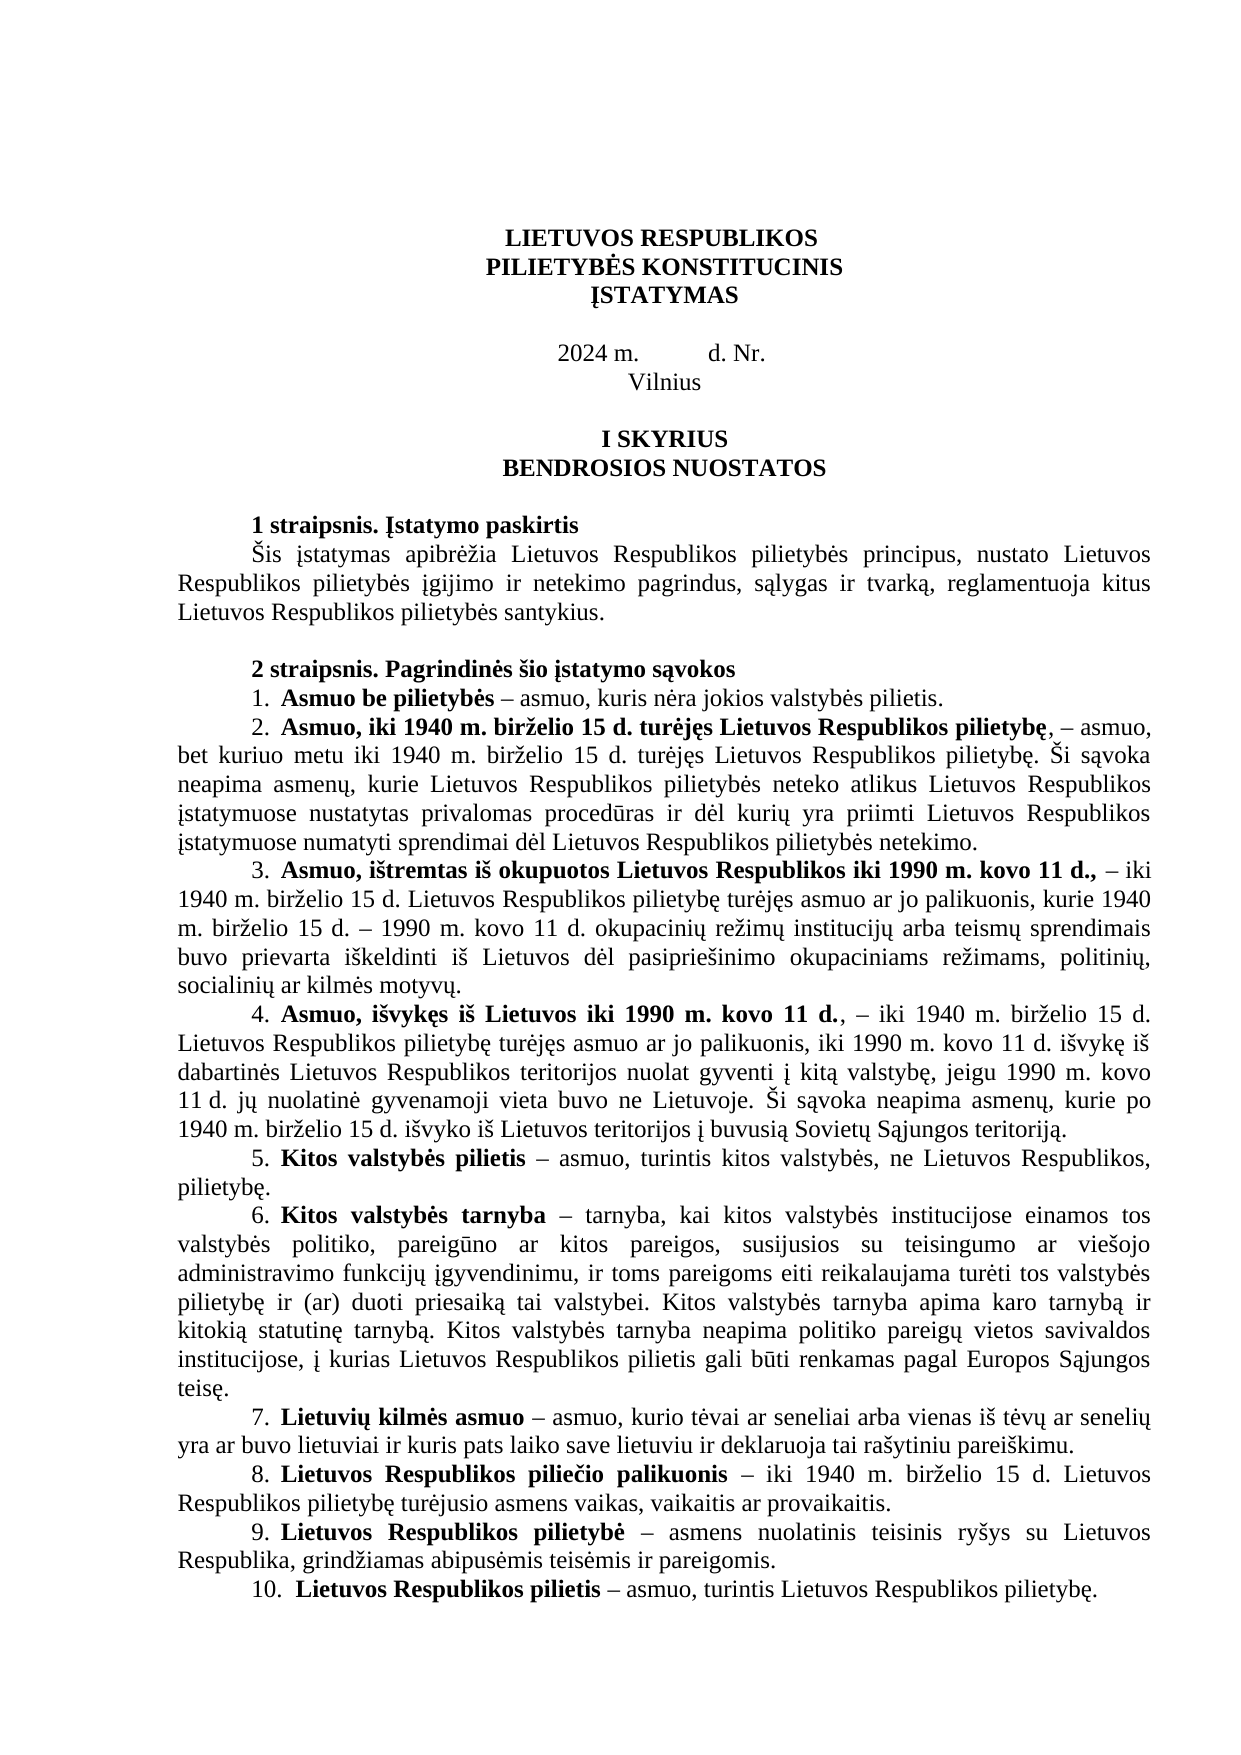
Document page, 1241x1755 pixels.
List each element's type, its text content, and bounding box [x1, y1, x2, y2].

text 2 straipsnis. Pagrindinės šio įstatymo sąvokos [177, 654, 1152, 683]
text 3. Asmuo, ištremtas iš okupuotos Lietuvos Respublikos iki 1990 m. kovo 11 d., – iki 1940 m. birželio 15 d. Lietuvos Respublikos pilietybę turėjęs asmuo ar jo palikuonis, kurie 1940 m. birželio 15 d. – 1990 m. kovo 11 d. okupacinių režimų institucijų arba teismų sprendimais buvo prievarta iškeldinti iš Lietuvos dėl pasipriešinimo okupaciniams režimams, politinių, socialinių ar kilmės motyvų. [177, 856, 1152, 999]
text 7. Lietuvių kilmės asmuo – asmuo, kurio tėvai ar seneliai arba vienas iš tėvų ar senelių yra ar buvo lietuviai ir kuris pats laiko save lietuviu ir deklaruoja tai rašytiniu pareiškimu. [177, 1402, 1152, 1459]
text Šis įstatymas apibrėžia Lietuvos Respublikos pilietybės principus, nustato Lietuvos Respublikos pilietybės įgijimo ir netekimo pagrindus, sąlygas ir tvarką, reglamentuoja kitus Lietuvos Respublikos pilietybės santykius. [177, 539, 1152, 626]
text 4. Asmuo, išvykęs iš Lietuvos iki 1990 m. kovo 11 d., – iki 1940 m. birželio 15 d. Lietuvos Respublikos pilietybę turėjęs asmuo ar jo palikuonis, iki 1990 m. kovo 11 d. išvykę iš dabartinės Lietuvos Respublikos teritorijos nuolat gyventi į kitą valstybę, jeigu 1990 m. kovo 11 d. jų nuolatinė gyvenamoji vieta buvo ne Lietuvoje. Ši sąvoka neapima asmenų, kurie po 1940 m. birželio 15 d. išvyko iš Lietuvos teritorijos į buvusią Sovietų Sąjungos teritoriją. [177, 999, 1152, 1143]
text 6. Kitos valstybės tarnyba – tarnyba, kai kitos valstybės institucijose einamos tos valstybės politiko, pareigūno ar kitos pareigos, susijusios su teisingumo ar viešojo administravimo funkcijų įgyvendinimu, ir toms pareigoms eiti reikalaujama turėti tos valstybės pilietybę ir (ar) duoti priesaiką tai valstybei. Kitos valstybės tarnyba apima karo tarnybą ir kitokią statutinę tarnybą. Kitos valstybės tarnyba neapima politiko pareigų vietos savivaldos institucijose, į kurias Lietuvos Respublikos pilietis gali būti renkamas pagal Europos Sąjungos teisę. [177, 1201, 1152, 1402]
text LIETUVOS RESPUBLIKOS PILIETYBĖS KONSTiTUCINIS ĮSTATYMAS [177, 223, 1152, 309]
text 2. Asmuo, iki 1940 m. birželio 15 d. turėjęs Lietuvos Respublikos pilietybę, – asmuo, bet kuriuo metu iki 1940 m. birželio 15 d. turėjęs Lietuvos Respublikos pilietybę. Ši sąvoka neapima asmenų, kurie Lietuvos Respublikos pilietybės neteko atlikus Lietuvos Respublikos įstatymuose nustatytas privalomas procedūras ir dėl kurių yra priimti Lietuvos Respublikos įstatymuose numatyti sprendimai dėl Lietuvos Respublikos pilietybės netekimo. [177, 712, 1152, 856]
text 2024 m. d. Nr. [177, 338, 1152, 367]
text 10. Lietuvos Respublikos pilietis – asmuo, turintis Lietuvos Respublikos pilietybę. [177, 1574, 1152, 1603]
text 8. Lietuvos Respublikos piliečio palikuonis – iki 1940 m. birželio 15 d. Lietuvos Respublikos pilietybę turėjusio asmens vaikas, vaikaitis ar provaikaitis. [177, 1459, 1152, 1517]
text 9. Lietuvos Respublikos pilietybė – asmens nuolatinis teisinis ryšys su Lietuvos Respublika, grindžiamas abipusėmis teisėmis ir pareigomis. [177, 1517, 1152, 1574]
text 5. Kitos valstybės pilietis – asmuo, turintis kitos valstybės, ne Lietuvos Respublikos, pilietybę. [177, 1143, 1152, 1201]
text 1 straipsnis. Įstatymo paskirtis [177, 511, 1152, 539]
text 1. Asmuo be pilietybės – asmuo, kuris nėra jokios valstybės pilietis. [177, 683, 1152, 712]
text Vilnius [177, 367, 1152, 396]
text BENDROSIOS NUOSTATOS [177, 453, 1152, 482]
text I SKYRIUS [177, 424, 1152, 453]
